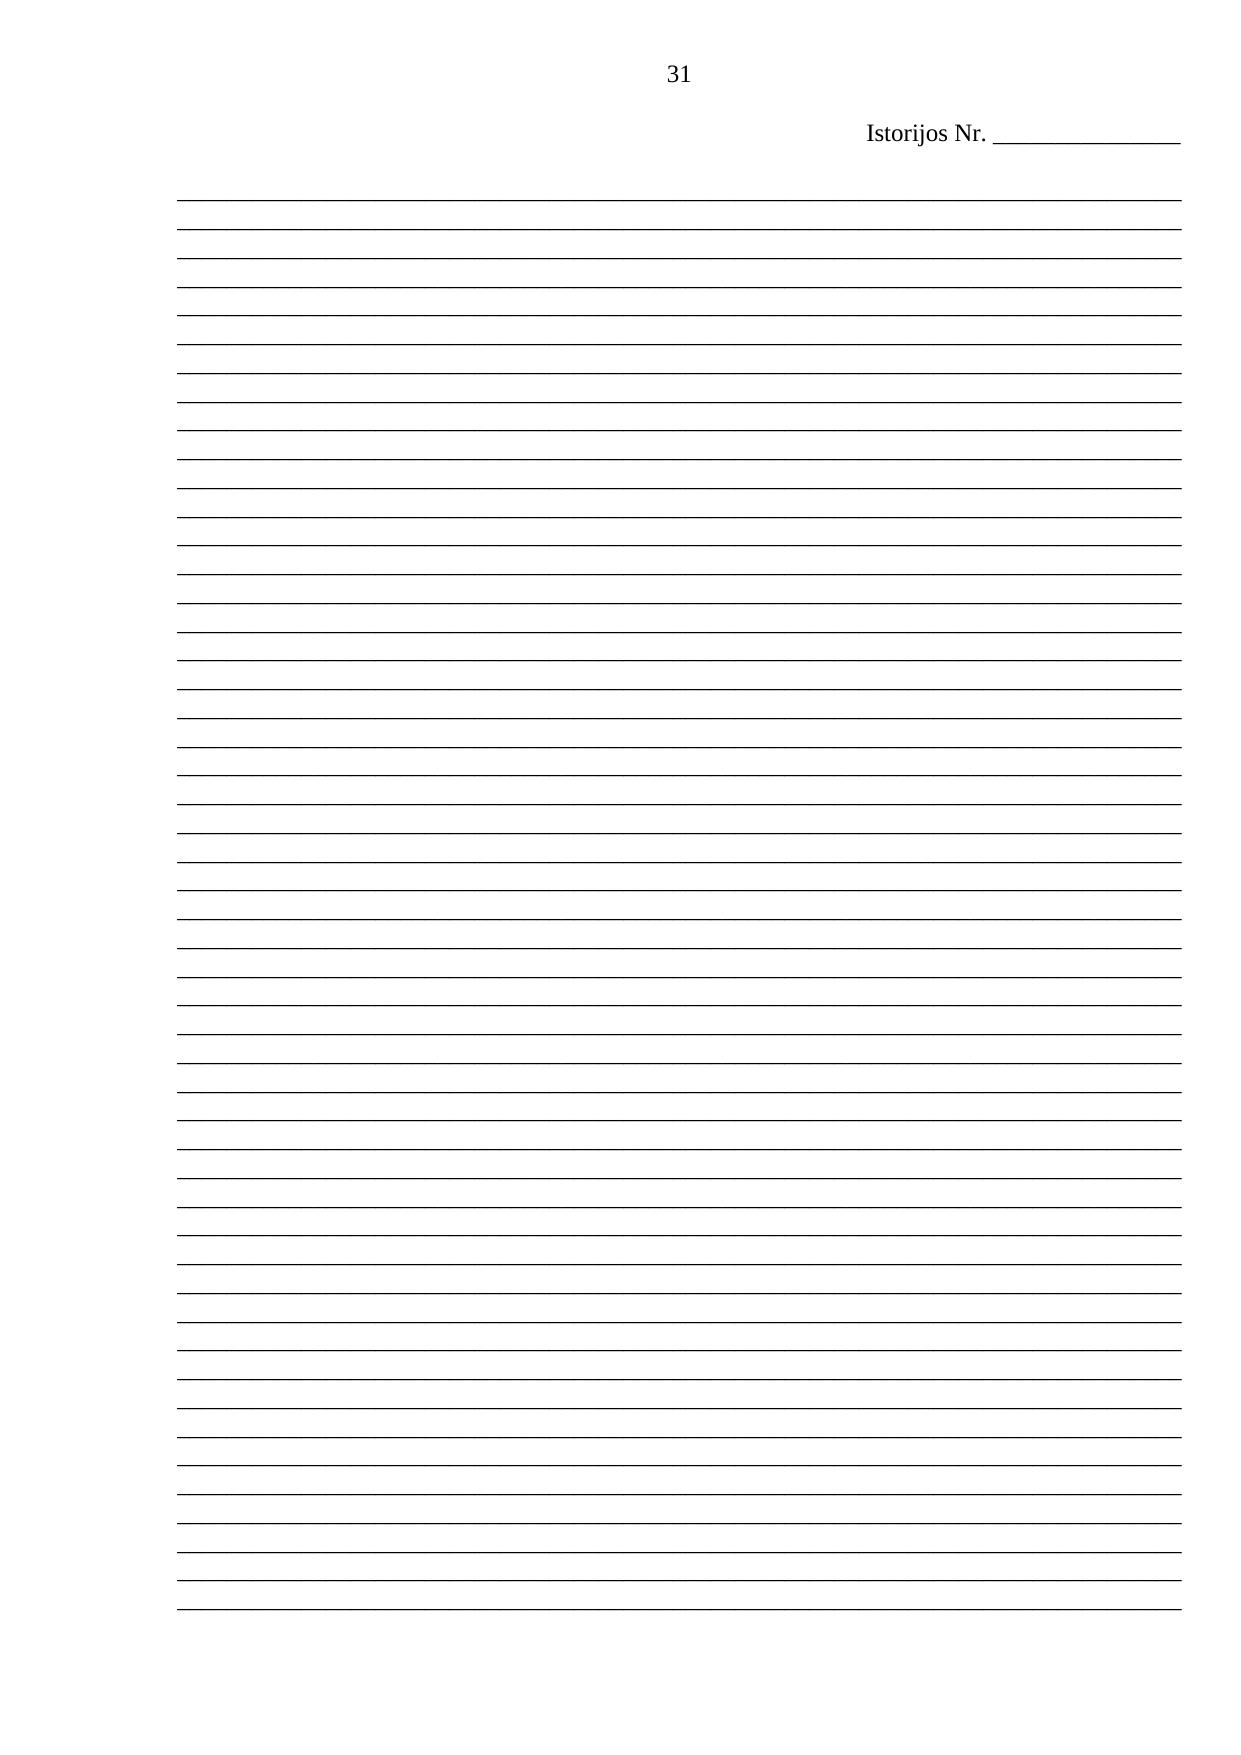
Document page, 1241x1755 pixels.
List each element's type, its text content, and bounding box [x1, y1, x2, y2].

text Istorijos Nr. _______________ [177, 118, 1181, 147]
